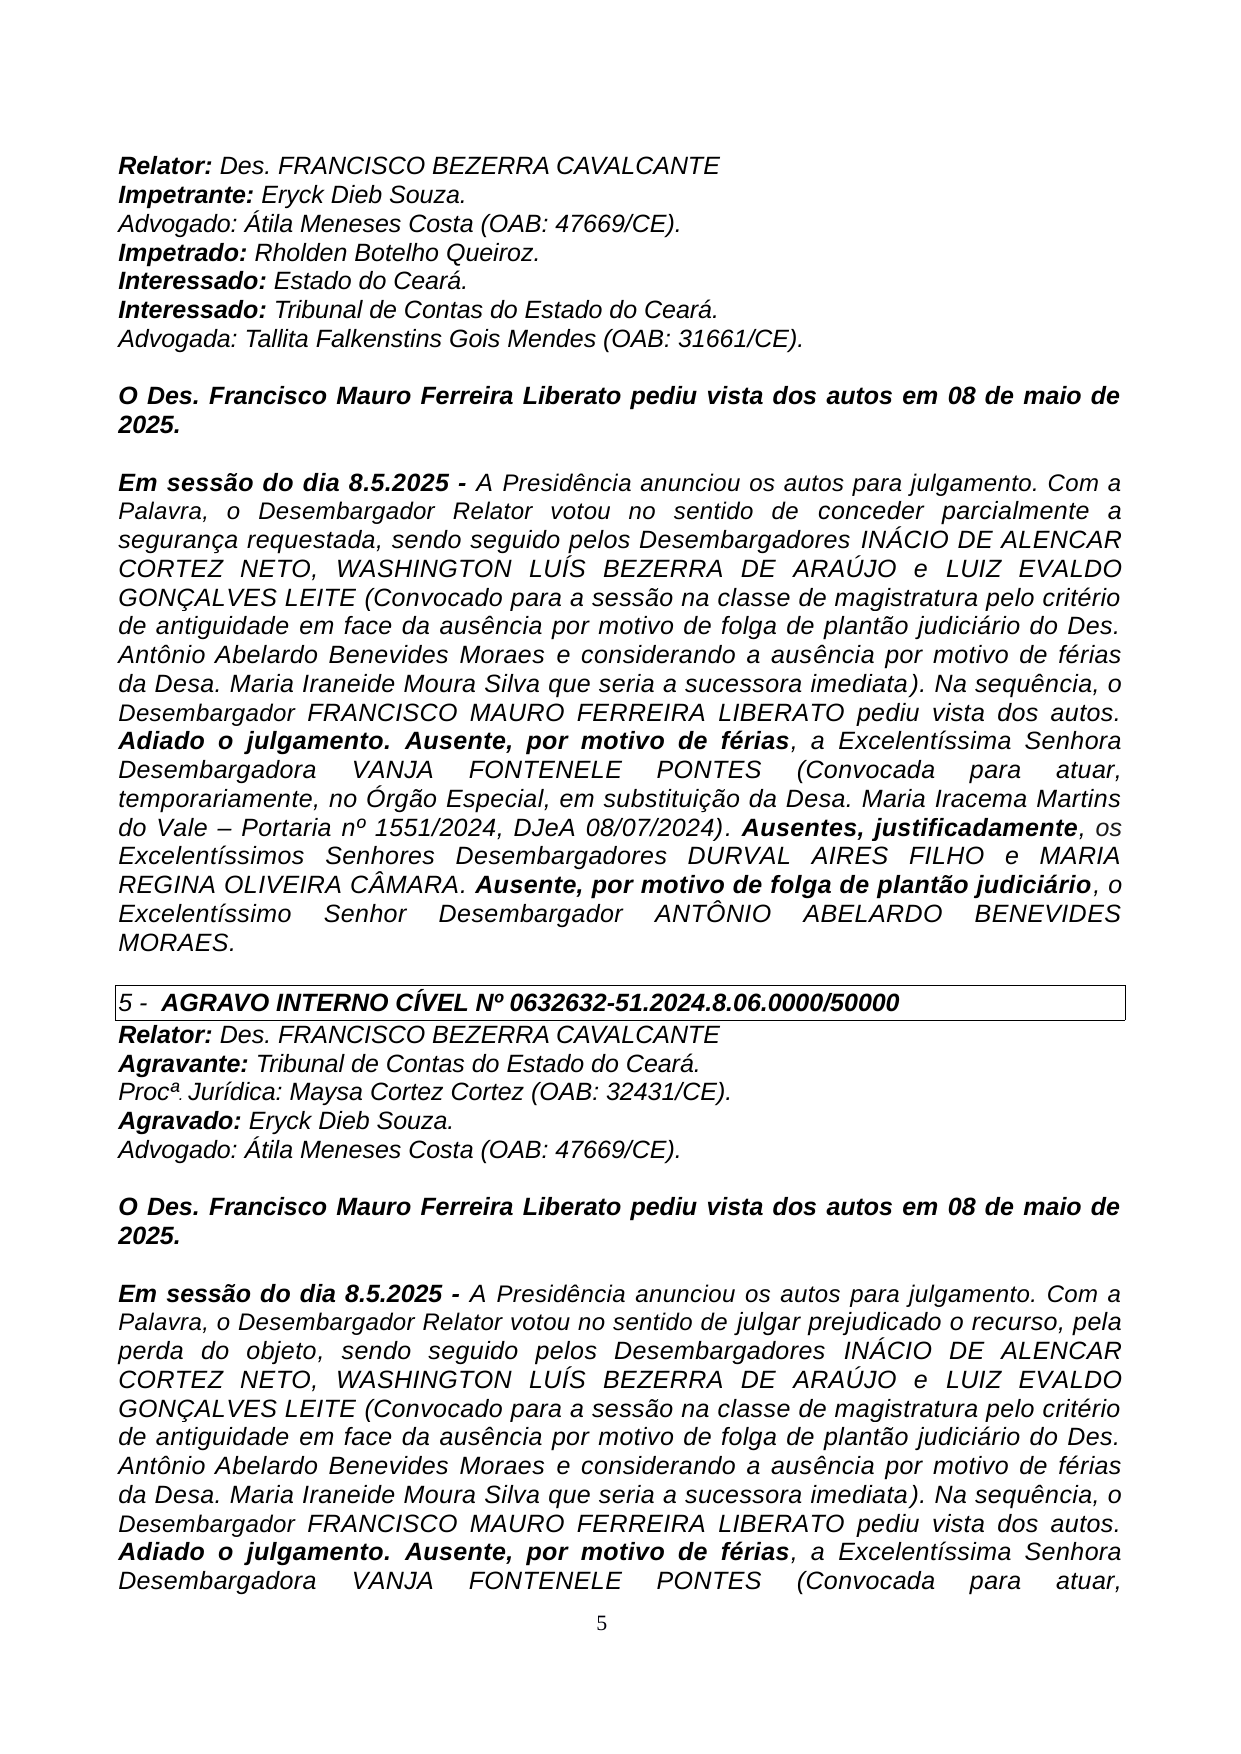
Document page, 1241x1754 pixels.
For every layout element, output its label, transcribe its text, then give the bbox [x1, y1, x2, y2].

list Advogada: Tallita Falkenstins Gois Mendes (OAB: 31661/CE). [118, 324, 1122, 352]
list Impetrado: Rholden Botelho Queiroz. [118, 237, 1122, 266]
list Agravante: Tribunal de Contas do Estado do Ceará. [118, 1048, 1122, 1077]
list Interessado: Tribunal de Contas do Estado do Ceará. [118, 295, 1122, 324]
text O Des. Francisco Mauro Ferreira Liberato pediu vista dos autos em 08 de maio de 2025. [118, 1192, 1122, 1250]
list Relator: Des. FRANCISCO BEZERRA CAVALCANTE [118, 151, 1122, 180]
list Advogado: Átila Meneses Costa (OAB: 47669/CE). [118, 209, 1122, 237]
list Advogado: Átila Meneses Costa (OAB: 47669/CE). [118, 1135, 1122, 1163]
list Procª. Jurídica: Maysa Cortez Cortez (OAB: 32431/CE). [118, 1077, 1122, 1106]
list Interessado: Estado do Ceará. [118, 266, 1122, 295]
text O Des. Francisco Mauro Ferreira Liberato pediu vista dos autos em 08 de maio de 2025. [118, 381, 1122, 439]
list Impetrante: Eryck Dieb Souza. [118, 180, 1122, 209]
text Em sessão do dia 8.5.2025 - A Presidência anunciou os autos para julgamento. Com a Palavra, o Desembargador Relator votou no sentido de julgar prejudicado o recurso, pela perda do objeto, sendo seguido pelos Desembargadores INÁCIO DE ALENCAR CORTEZ NETO, WASHINGTON LUÍS BEZERRA DE ARAÚJO e LUIZ EVALDO GONÇALVES LEITE (Convocado para a sessão na classe de magistratura pelo critério de antiguidade em face da ausência por motivo de folga de plantão judiciário do Des. Antônio Abelardo Benevides Moraes e considerando a ausência por motivo de férias da Desa. Maria Iraneide Moura Silva que seria a sucessora imediata). Na sequência, o Desembargador FRANCISCO MAURO FERREIRA LIBERATO pediu vista dos autos. Adiado o julgamento. Ausente, por motivo de férias, a Excelentíssima Senhora Desembargadora VANJA FONTENELE PONTES (Convocada para atuar, [118, 1278, 1122, 1595]
list Relator: Des. FRANCISCO BEZERRA CAVALCANTE [118, 1021, 1122, 1048]
list Agravado: Eryck Dieb Souza. [118, 1106, 1122, 1135]
list 5 - AGRAVO INTERNO CÍVEL Nº 0632632-51.2024.8.06.0000/50000 [116, 986, 1125, 1020]
text Em sessão do dia 8.5.2025 - A Presidência anunciou os autos para julgamento. Com a Palavra, o Desembargador Relator votou no sentido de conceder parcialmente a segurança requestada, sendo seguido pelos Desembargadores INÁCIO DE ALENCAR CORTEZ NETO, WASHINGTON LUÍS BEZERRA DE ARAÚJO e LUIZ EVALDO GONÇALVES LEITE (Convocado para a sessão na classe de magistratura pelo critério de antiguidade em face da ausência por motivo de folga de plantão judiciário do Des. Antônio Abelardo Benevides Moraes e considerando a ausência por motivo de férias da Desa. Maria Iraneide Moura Silva que seria a sucessora imediata). Na sequência, o Desembargador FRANCISCO MAURO FERREIRA LIBERATO pediu vista dos autos. Adiado o julgamento. Ausente, por motivo de férias, a Excelentíssima Senhora Desembargadora VANJA FONTENELE PONTES (Convocada para atuar, temporariamente, no Órgão Especial, em substituição da Desa. Maria Iracema Martins do Vale – Portaria nº 1551/2024, DJeA 08/07/2024). Ausentes, justificadamente, os Excelentíssimos Senhores Desembargadores DURVAL AIRES FILHO e MARIA REGINA OLIVEIRA CÂMARA. Ausente, por motivo de folga de plantão judiciário, o Excelentíssimo Senhor Desembargador ANTÔNIO ABELARDO BENEVIDES MORAES. [118, 467, 1122, 956]
